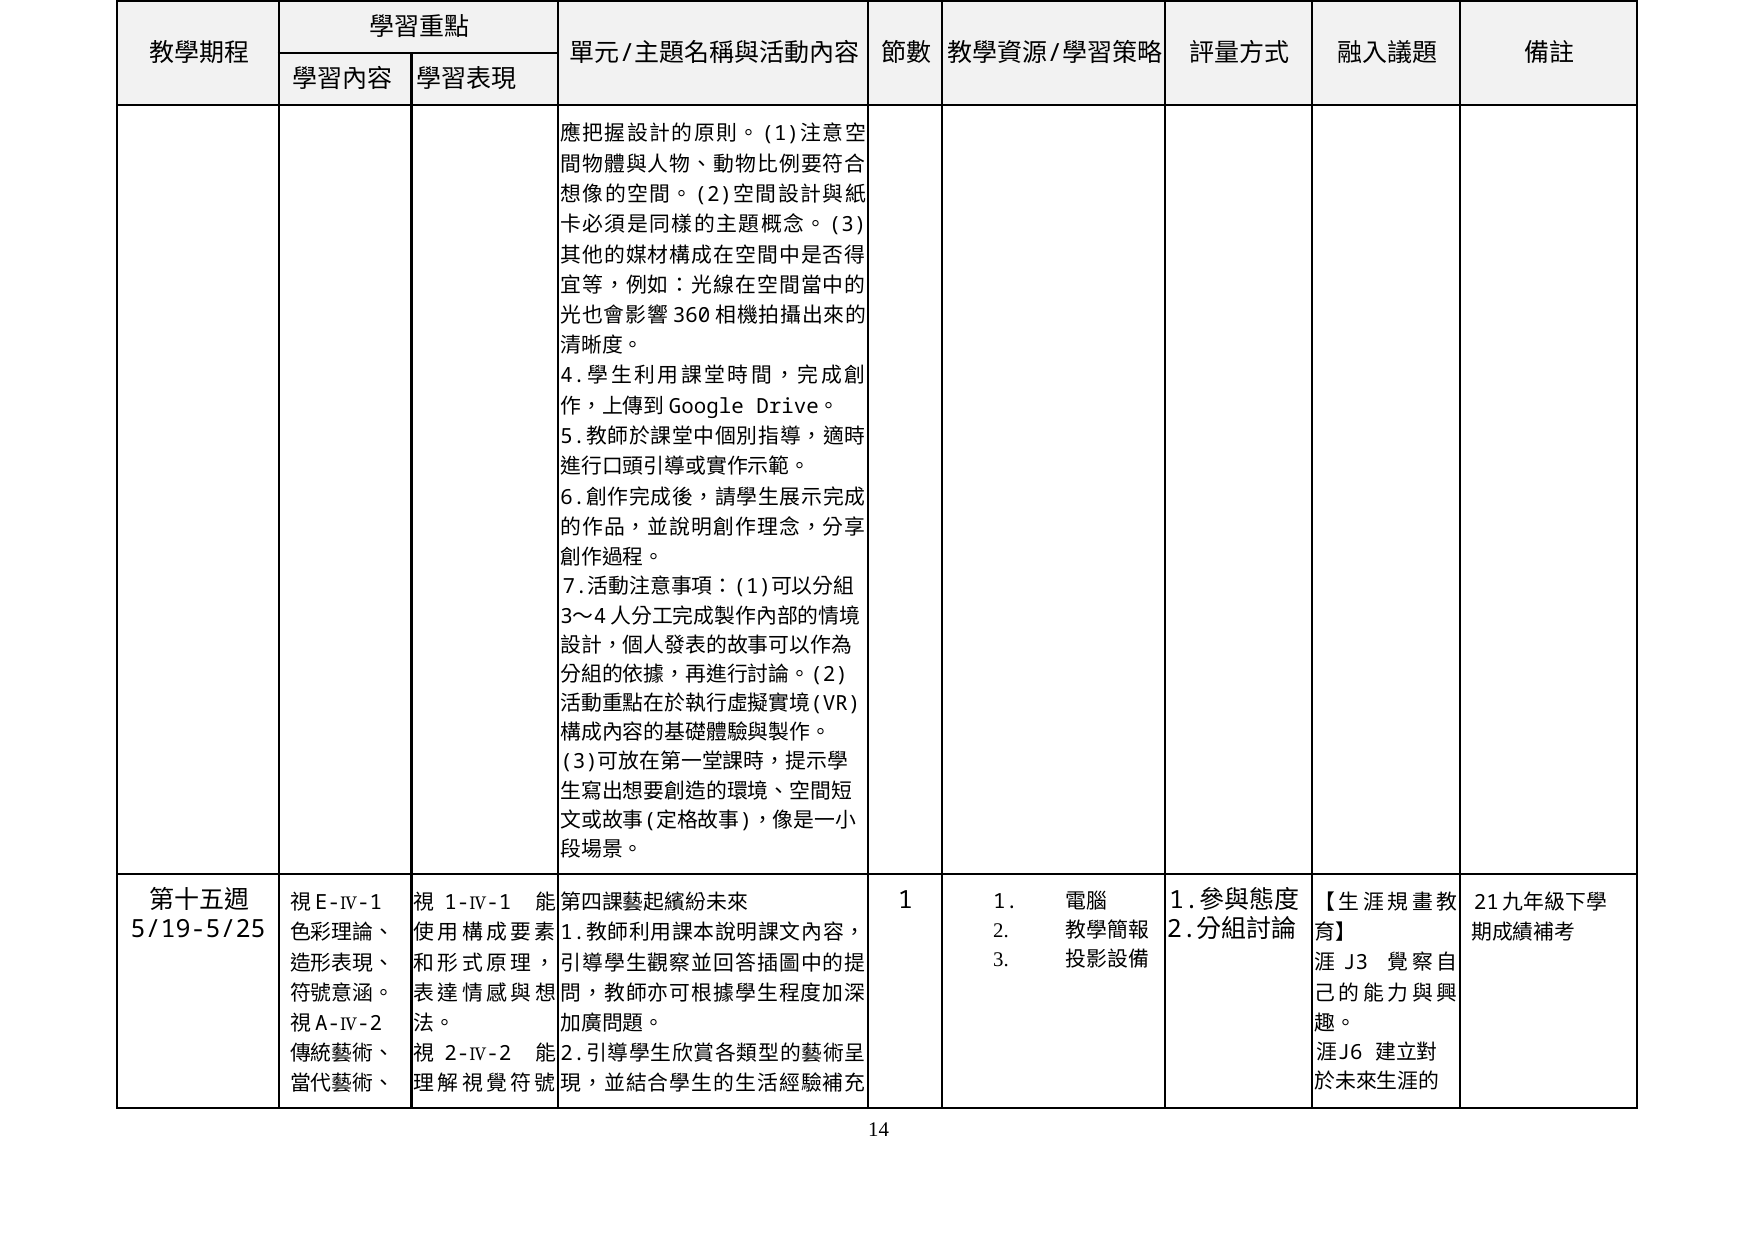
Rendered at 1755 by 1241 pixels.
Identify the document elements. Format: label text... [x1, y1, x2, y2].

table_header 融入議題 [1313, 2, 1459, 104]
table_header 學習重點 [280, 2, 557, 52]
table_cell 應把握設計的原則。(1)注意空間物體與人物、動物比例要符合想像的空間。(2)空間設計與紙卡必須是同樣的主題概念。(3)其他的媒材構成在空間中是否得宜等，例如：光線在空間當中的光也會影響360相機拍攝出來的清晰度。 4.學生利用課堂時間，完成創作，上傳到Google Drive。 5.教師於課堂中個別指導，適時進行口頭引導或實作示範。 6.創作完成後，請學生展示完成的作品，並說明創作理念，分享創作過程。 7.活動注意事項：(1)可以分組3～4人分工完成製作內部的情境設計，個人發表的故事可以作為分組的依據，再進行討論。(2)活動重點在於執行虛擬實境(VR)構成內容的基礎體驗與製作。(3)可放在第一堂課時，提示學生寫出想要創造的環境、空間短文或故事(定格故事)，像是一小段場景。 [559, 106, 867, 873]
table_header 評量方式 [1166, 2, 1311, 104]
table_cell [413, 106, 557, 873]
table_header 節數 [869, 2, 941, 104]
table_cell 電腦 教學簡報 投影設備 [943, 875, 1164, 1107]
table_cell [869, 106, 941, 873]
table_header 單元/主題名稱與活動內容 [559, 2, 867, 104]
table_header 教學期程 [118, 2, 278, 104]
table_cell 1.參與態度 2.分組討論 [1166, 875, 1311, 1107]
table_cell [118, 106, 278, 873]
table_cell [1166, 106, 1311, 873]
table_cell 第十五週5/19-5/25 [118, 875, 278, 1107]
table_cell 1 [869, 875, 941, 1107]
table_cell [943, 106, 1164, 873]
table_cell 第四課藝起繽紛未來 1.教師利用課本說明課文內容，引導學生觀察並回答插圖中的提問，教師亦可根據學生程度加深加廣問題。 2.引導學生欣賞各類型的藝術呈現，並結合學生的生活經驗補充 [559, 875, 867, 1107]
table_cell 學習表現 [413, 54, 557, 104]
table_cell 21九年級下學期成績補考 [1461, 875, 1636, 1107]
table_header 教學資源/學習策略 [943, 2, 1164, 104]
table_cell [1461, 106, 1636, 873]
table_cell 學習內容 [280, 54, 410, 104]
table_cell [1313, 106, 1459, 873]
table_header 備註 [1461, 2, 1636, 104]
table_cell 視1-Ⅳ-1 能使用構成要素和形式原理，表達情感與想法。 視2-Ⅳ-2 能理解視覺符號 [413, 875, 557, 1107]
table_cell 視E-Ⅳ-1 色彩理論、造形表現、符號意涵。視A-Ⅳ-2 傳統藝術、當代藝術、 [280, 875, 410, 1107]
table_cell 【生涯規畫教育】 涯J3 覺察自己的能力與興趣。 涯J6 建立對於未來生涯的 [1313, 875, 1459, 1107]
table_cell [280, 106, 410, 873]
